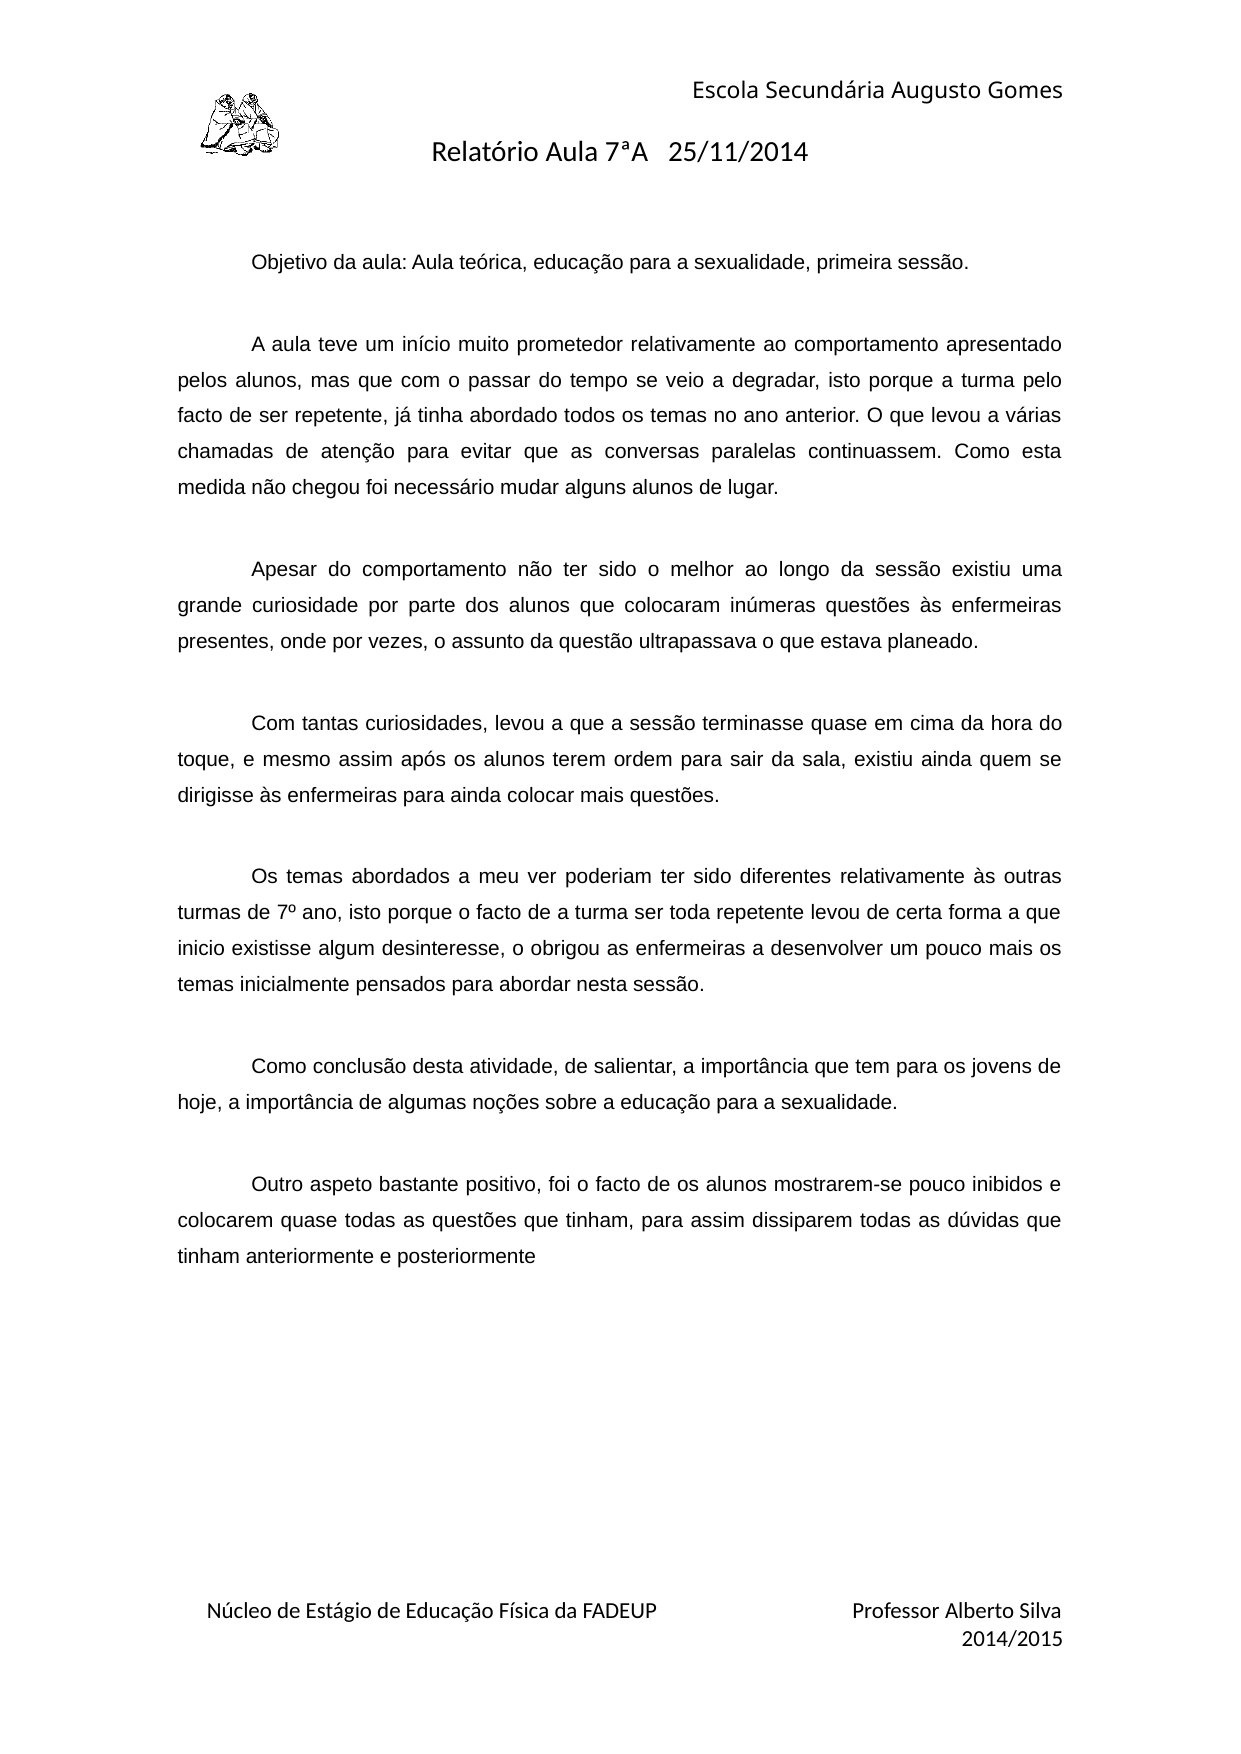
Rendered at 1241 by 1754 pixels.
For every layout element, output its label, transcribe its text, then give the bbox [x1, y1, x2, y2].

text Com tantas curiosidades, levou a que a sessão terminasse quase em cima da hora do toque, e mesmo assim após os alunos terem ordem para sair da sala, existiu ainda quem se dirigisse às enfermeiras para ainda colocar mais questões. [177, 711, 1063, 806]
text Apesar do comportamento não ter sido o melhor ao longo da sessão existiu uma grande curiosidade por parte dos alunos que colocaram inúmeras questões às enfermeiras presentes, onde por vezes, o assunto da questão ultrapassava o que estava planeado. [177, 557, 1063, 653]
text Como conclusão desta atividade, de salientar, a importância que tem para os jovens de hoje, a importância de algumas noções sobre a educação para a sexualidade. [177, 1054, 1063, 1114]
text A aula teve um início muito prometedor relativamente ao comportamento apresentado pelos alunos, mas que com o passar do tempo se veio a degradar, isto porque a turma pelo facto de ser repetente, já tinha abordado todos os temas no ano anterior. O que levou a várias chamadas de atenção para evitar que as conversas paralelas continuassem. Como esta medida não chegou foi necessário mudar alguns alunos de lugar. [177, 331, 1063, 499]
text Os temas abordados a meu ver poderiam ter sido diferentes relativamente às outras turmas de 7º ano, isto porque o facto de a turma ser toda repetente levou de certa forma a que inicio existisse algum desinteresse, o obrigou as enfermeiras a desenvolver um pouco mais os temas inicialmente pensados para abordar nesta sessão. [177, 864, 1063, 996]
text Outro aspeto bastante positivo, foi o facto de os alunos mostrarem-se pouco inibidos e colocarem quase todas as questões que tinham, para assim dissiparem todas as dúvidas que tinham anteriormente e posteriormente [177, 1172, 1063, 1267]
text Objetivo da aula: Aula teórica, educação para a sexualidade, primeira sessão. [177, 250, 1063, 274]
